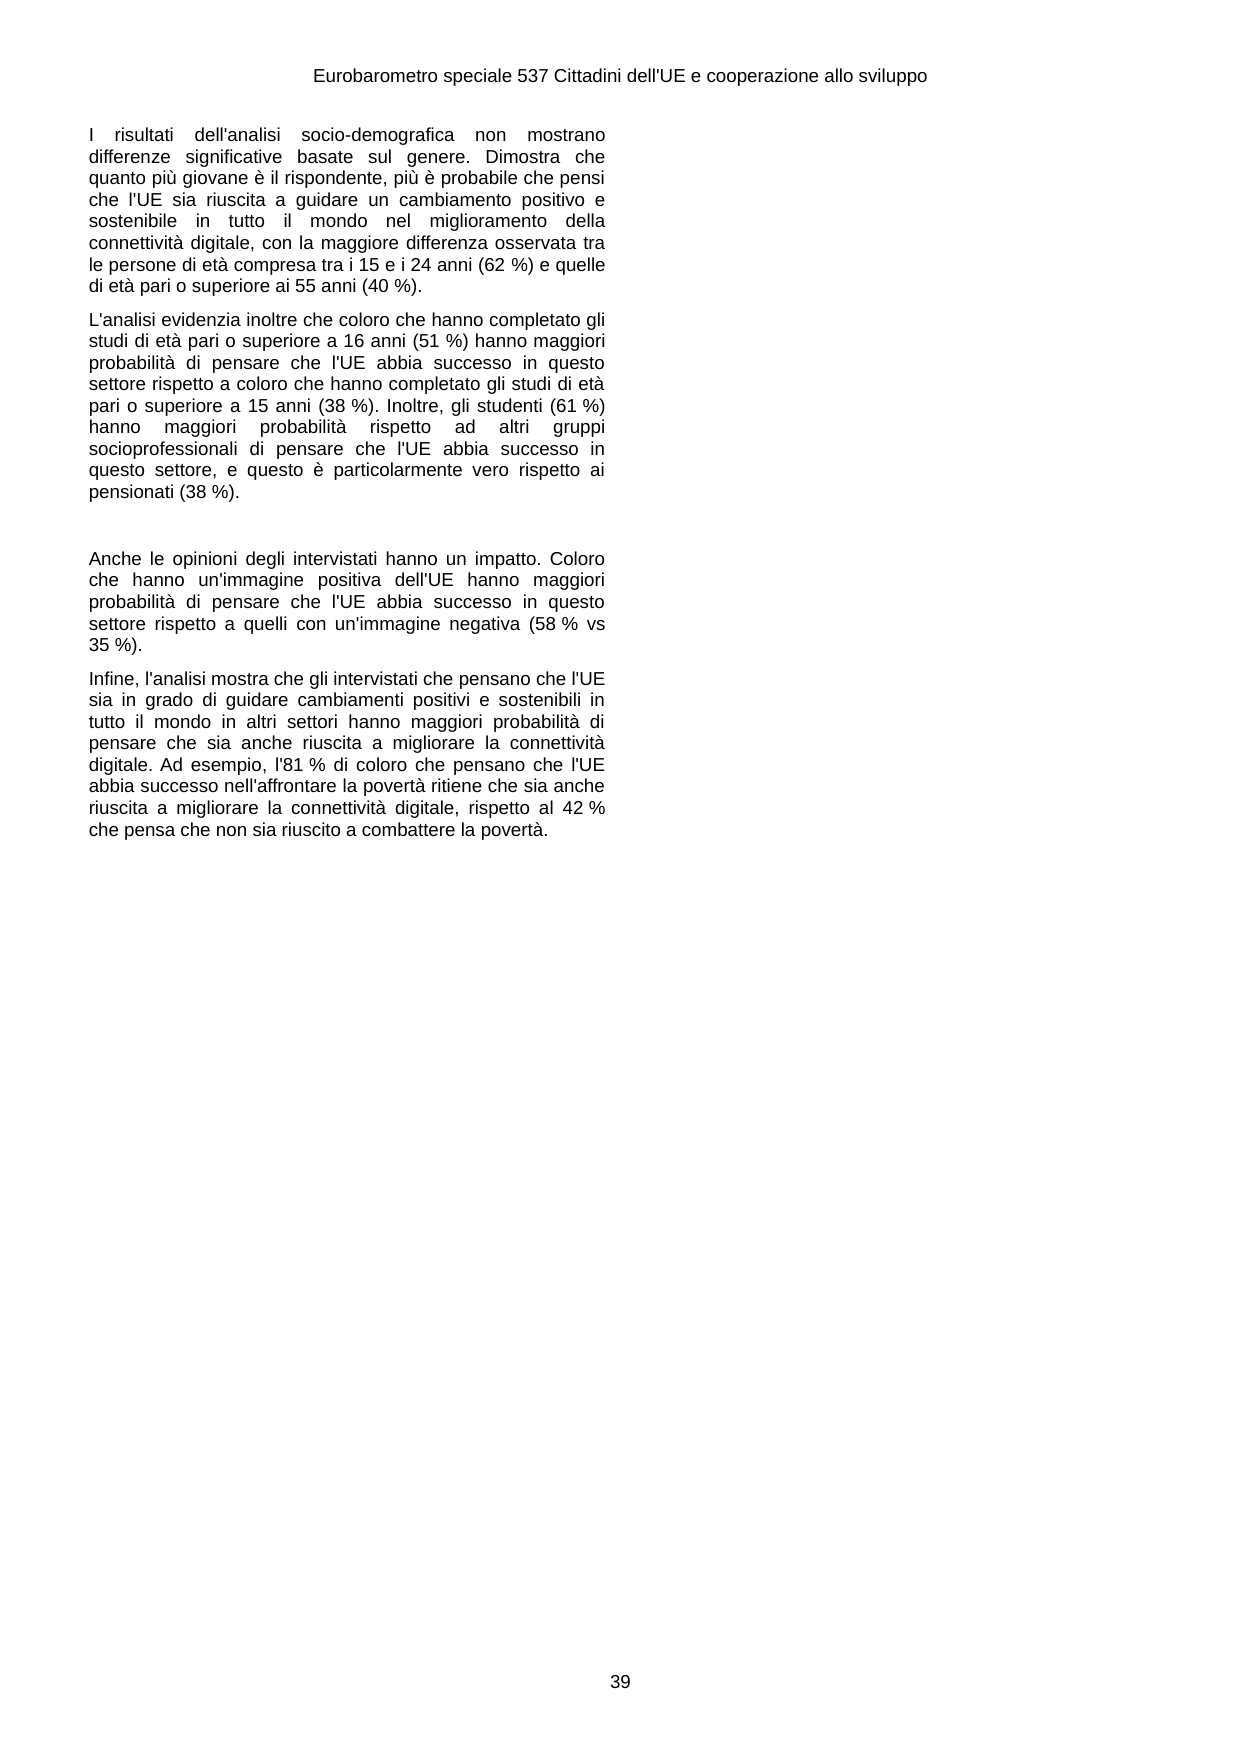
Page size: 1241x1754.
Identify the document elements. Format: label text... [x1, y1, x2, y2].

text L'analisi evidenzia inoltre che coloro che hanno completato gli studi di età pari o superiore a 16 anni (51 %) hanno maggiori probabilità di pensare che l'UE abbia successo in questo settore rispetto a coloro che hanno completato gli studi di età pari o superiore a 15 anni (38 %). Inoltre, gli studenti (61 %) hanno maggiori probabilità rispetto ad altri gruppi socioprofessionali di pensare che l'UE abbia successo in questo settore, e questo è particolarmente vero rispetto ai pensionati (38 %). [88, 308, 605, 502]
text Anche le opinioni degli intervistati hanno un impatto. Coloro che hanno un'immagine positiva dell'UE hanno maggiori probabilità di pensare che l'UE abbia successo in questo settore rispetto a quelli con un'immagine negativa (58 % vs 35 %). [88, 548, 605, 656]
text I risultati dell'analisi socio-demografica non mostrano differenze significative basate sul genere. Dimostra che quanto più giovane è il rispondente, più è probabile che pensi che l'UE sia riuscita a guidare un cambiamento positivo e sostenibile in tutto il mondo nel miglioramento della connettività digitale, con la maggiore differenza osservata tra le persone di età compresa tra i 15 e i 24 anni (62 %) e quelle di età pari o superiore ai 55 anni (40 %). [88, 124, 605, 296]
text Infine, l'analisi mostra che gli intervistati che pensano che l'UE sia in grado di guidare cambiamenti positivi e sostenibili in tutto il mondo in altri settori hanno maggiori probabilità di pensare che sia anche riuscita a migliorare la connettività digitale. Ad esempio, l'81 % di coloro che pensano che l'UE abbia successo nell'affrontare la povertà ritiene che sia anche riuscita a migliorare la connettività digitale, rispetto al 42 % che pensa che non sia riuscito a combattere la povertà. [88, 667, 605, 840]
